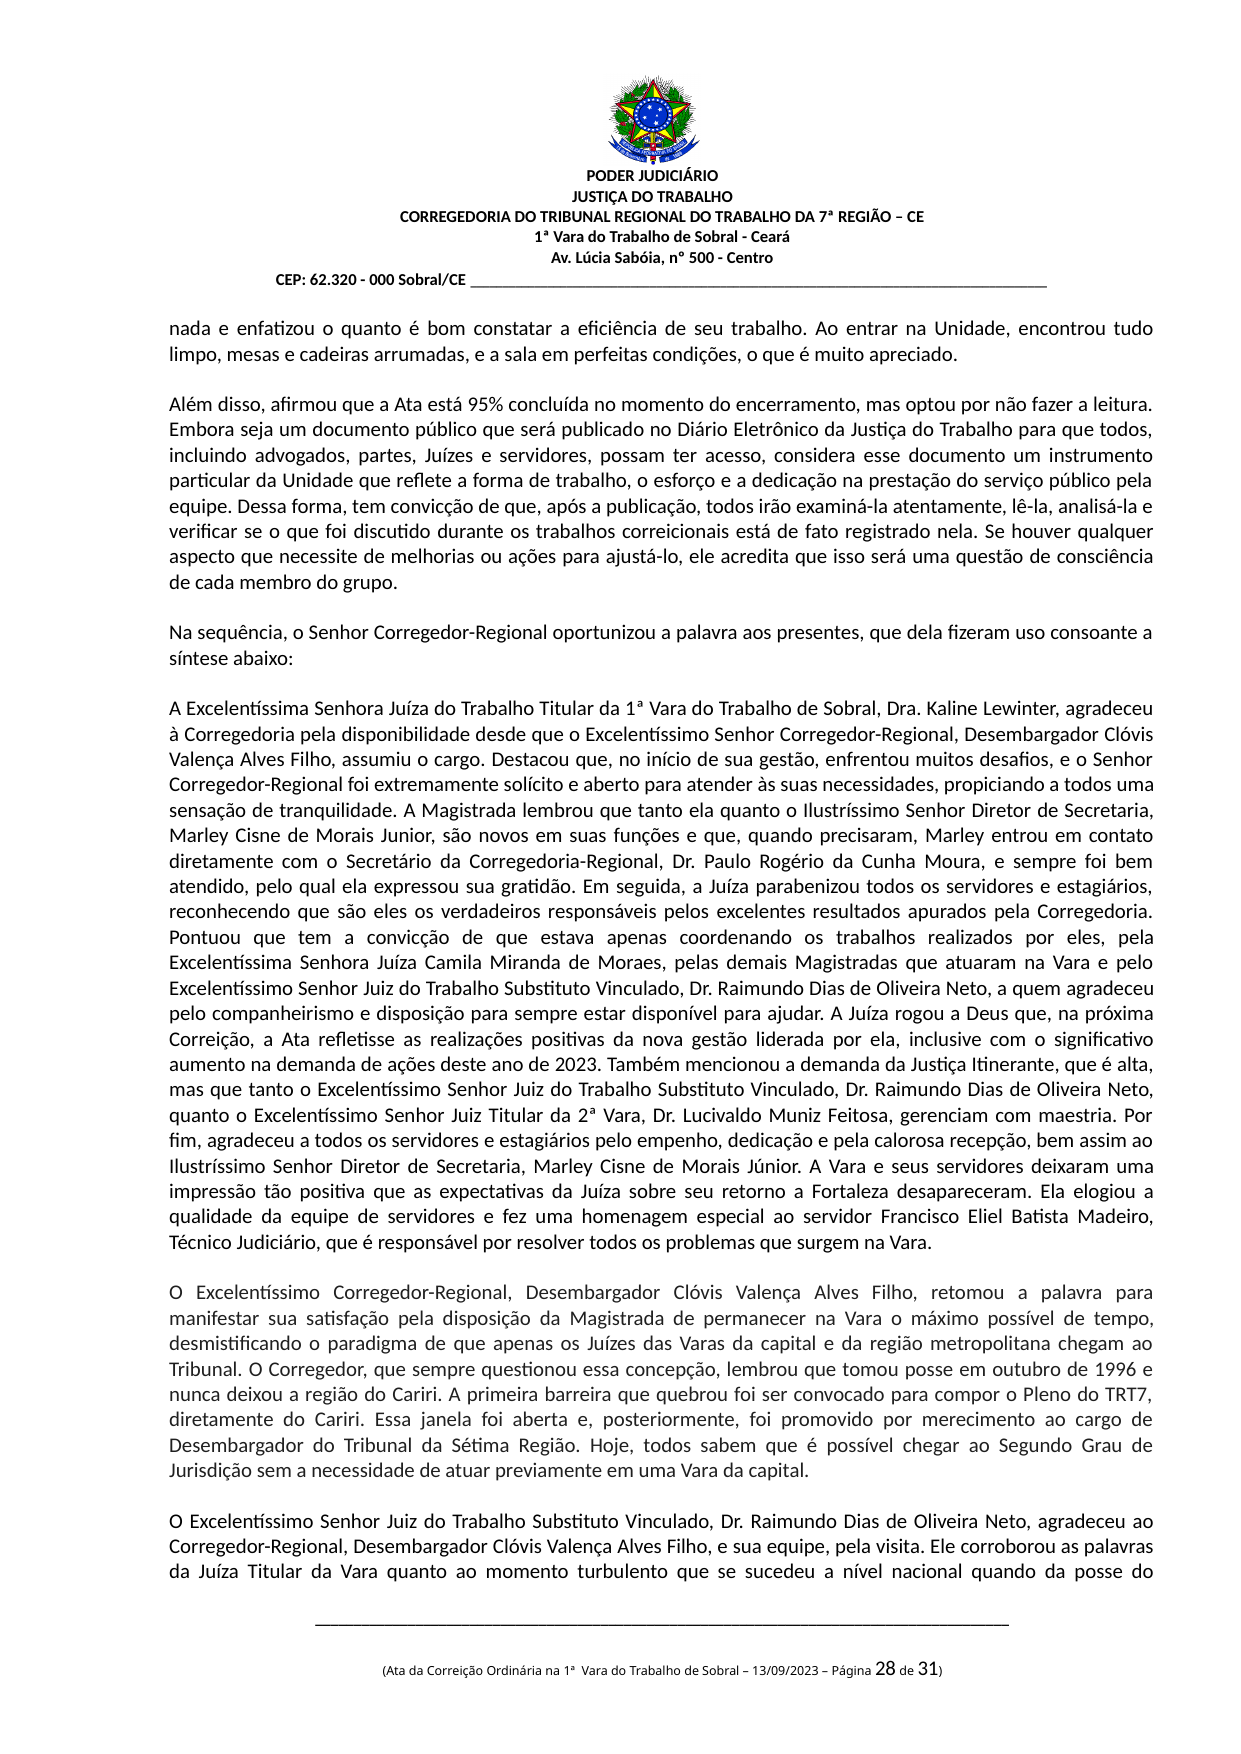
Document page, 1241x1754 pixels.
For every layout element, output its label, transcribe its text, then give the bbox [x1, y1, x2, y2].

subtitle A Excelentíssima Senhora Juíza do Trabalho Titular da 1ª Vara do Trabalho de Sobral, Dra. Kaline Lewinter, agradeceu à Corregedoria pela disponibilidade desde que o Excelentíssimo Senhor Corregedor-Regional, Desembargador Clóvis Valença Alves Filho, assumiu o cargo. Destacou que, no início de sua gestão, enfrentou muitos desafios, e o Senhor Corregedor-Regional foi extremamente solícito e aberto para atender às suas necessidades, propiciando a todos uma sensação de tranquilidade. A Magistrada lembrou que tanto ela quanto o Ilustríssimo Senhor Diretor de Secretaria, Marley Cisne de Morais Junior, são novos em suas funções e que, quando precisaram, Marley entrou em contato diretamente com o Secretário da Corregedoria-Regional, Dr. Paulo Rogério da Cunha Moura, e sempre foi bem atendido, pelo qual ela expressou sua gratidão. Em seguida, a Juíza parabenizou todos os servidores e estagiários, reconhecendo que são eles os verdadeiros responsáveis pelos excelentes resultados apurados pela Corregedoria. Pontuou que tem a convicção de que estava apenas coordenando os trabalhos realizados por eles, pela Excelentíssima Senhora Juíza Camila Miranda de Moraes, pelas demais Magistradas que atuaram na Vara e pelo Excelentíssimo Senhor Juiz do Trabalho Substituto Vinculado, Dr. Raimundo Dias de Oliveira Neto, a quem agradeceu pelo companheirismo e disposição para sempre estar disponível para ajudar. A Juíza rogou a Deus que, na próxima Correição, a Ata refletisse as realizações positivas da nova gestão liderada por ela, inclusive com o significativo aumento na demanda de ações deste ano de 2023. Também mencionou a demanda da Justiça Itinerante, que é alta, mas que tanto o Excelentíssimo Senhor Juiz do Trabalho Substituto Vinculado, Dr. Raimundo Dias de Oliveira Neto, quanto o Excelentíssimo Senhor Juiz Titular da 2ª Vara, Dr. Lucivaldo Muniz Feitosa, gerenciam com maestria. Por fim, agradeceu a todos os servidores e estagiários pelo empenho, dedicação e pela calorosa recepção, bem assim ao Ilustríssimo Senhor Diretor de Secretaria, Marley Cisne de Morais Júnior. A Vara e seus servidores deixaram uma impressão tão positiva que as expectativas da Juíza sobre seu retorno a Fortaleza desapareceram. Ela elogiou a qualidade da equipe de servidores e fez uma homenagem especial ao servidor Francisco Eliel Batista Madeiro, Técnico Judiciário, que é responsável por resolver todos os problemas que surgem na Vara. [169, 695, 1155, 1254]
subtitle O Excelentíssimo Corregedor-Regional, Desembargador Clóvis Valença Alves Filho, retomou a palavra para manifestar sua satisfação pela disposição da Magistrada de permanecer na Vara o máximo possível de tempo, desmistificando o paradigma de que apenas os Juízes das Varas da capital e da região metropolitana chegam ao Tribunal. O Corregedor, que sempre questionou essa concepção, lembrou que tomou posse em outubro de 1996 e nunca deixou a região do Cariri. A primeira barreira que quebrou foi ser convocado para compor o Pleno do TRT7, diretamente do Cariri. Essa janela foi aberta e, posteriormente, foi promovido por merecimento ao cargo de Desembargador do Tribunal da Sétima Região. Hoje, todos sabem que é possível chegar ao Segundo Grau de Jurisdição sem a necessidade de atuar previamente em uma Vara da capital. [169, 1279, 1155, 1483]
subtitle Além disso, afirmou que a Ata está 95% concluída no momento do encerramento, mas optou por não fazer a leitura. Embora seja um documento público que será publicado no Diário Eletrônico da Justiça do Trabalho para que todos, incluindo advogados, partes, Juízes e servidores, possam ter acesso, considera esse documento um instrumento particular da Unidade que reflete a forma de trabalho, o esforço e a dedicação na prestação do serviço público pela equipe. Dessa forma, tem convicção de que, após a publicação, todos irão examiná-la atentamente, lê-la, analisá-la e verificar se o que foi discutido durante os trabalhos correicionais está de fato registrado nela. Se houver qualquer aspecto que necessite de melhorias ou ações para ajustá-lo, ele acredita que isso será uma questão de consciência de cada membro do grupo. [169, 391, 1155, 594]
subtitle Na sequência, o Senhor Corregedor-Regional oportunizou a palavra aos presentes, que dela fizeram uso consoante a síntese abaixo: [169, 619, 1155, 670]
picture [603, 73, 702, 166]
subtitle O Excelentíssimo Senhor Juiz do Trabalho Substituto Vinculado, Dr. Raimundo Dias de Oliveira Neto, agradeceu ao Corregedor-Regional, Desembargador Clóvis Valença Alves Filho, e sua equipe, pela visita. Ele corroborou as palavras da Juíza Titular da Vara quanto ao momento turbulento que se sucedeu a nível nacional quando da posse do [169, 1508, 1155, 1584]
subtitle nada e enfatizou o quanto é bom constatar a eficiência de seu trabalho. Ao entrar na Unidade, encontrou tudo limpo, mesas e cadeiras arrumadas, e a sala em perfeitas condições, o que é muito apreciado. [169, 315, 1155, 366]
